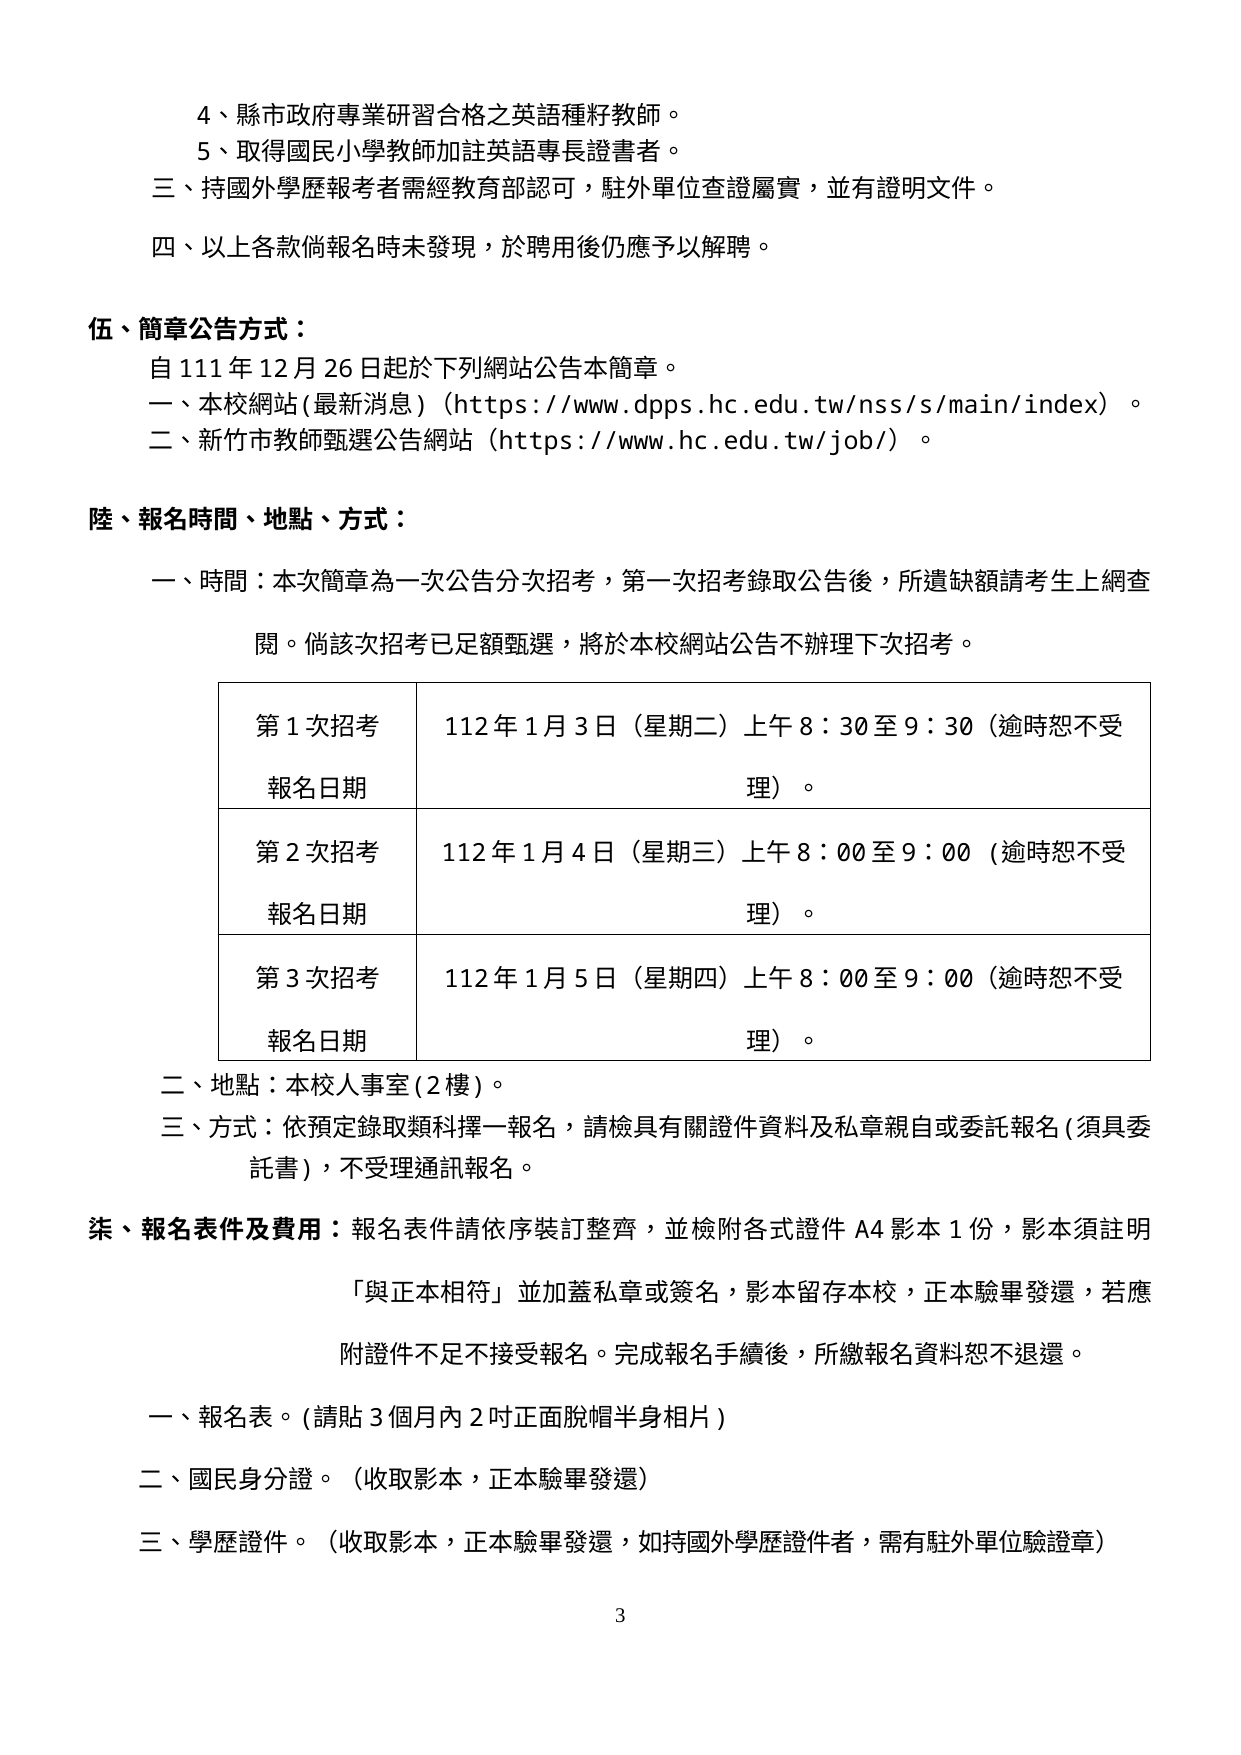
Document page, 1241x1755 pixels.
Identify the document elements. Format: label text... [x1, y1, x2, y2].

text 三、學歷證件。（收取影本，正本驗畢發還，如持國外學歷證件者，需有駐外單位驗證章） [139, 1498, 1152, 1561]
text 四、以上各款倘報名時未發現，於聘用後仍應予以解聘。 [89, 204, 1152, 267]
text 一、時間：本次簡章為一次公告分次招考，第一次招考錄取公告後，所遺缺額請考生上網查閱。倘該次招考已足額甄選，將於本校網站公告不辦理下次招考。 [151, 538, 1152, 663]
text 三、持國外學歷報考者需經教育部認可，駐外單位查證屬實，並有證明文件。 [151, 168, 1152, 204]
table_cell 112年1月4日（星期三）上午8：00至9：00 (逾時恕不受理）。 [417, 809, 1150, 934]
table_cell 第3次招考 報名日期 [219, 935, 416, 1060]
text 陸、報名時間、地點、方式： [89, 476, 1152, 538]
text 二、地點：本校人事室(2樓)。 [89, 1061, 1152, 1103]
text 5、取得國民小學教師加註英語專長證書者。 [151, 132, 1152, 168]
text 二、新竹市教師甄選公告網站（https://www.hc.edu.tw/job/）。 [148, 421, 1152, 457]
text 一、報名表。(請貼3個月內2吋正面脫帽半身相片) [89, 1373, 1152, 1436]
text 自111年12月26日起於下列網站公告本簡章。 [148, 348, 1152, 384]
table_header 第1次招考 報名日期 [219, 683, 416, 808]
text 4、縣市政府專業研習合格之英語種籽教師。 [151, 96, 1152, 132]
table_header 112年1月3日（星期二）上午8：30至9：30（逾時恕不受理）。 [417, 683, 1150, 808]
text 三、方式：依預定錄取類科擇一報名，請檢具有關證件資料及私章親自或委託報名(須具委託書)，不受理通訊報名。 [89, 1103, 1152, 1186]
table_cell 第2次招考 報名日期 [219, 809, 416, 934]
text 一、本校網站(最新消息)（https://www.dpps.hc.edu.tw/nss/s/main/index）。 [148, 384, 1152, 421]
text 二、國民身分證。（收取影本，正本驗畢發還） [89, 1436, 1152, 1498]
table_cell 112年1月5日（星期四）上午8：00至9：00（逾時恕不受理）。 [417, 935, 1150, 1060]
text 柒、報名表件及費用：報名表件請依序裝訂整齊，並檢附各式證件A4影本1份，影本須註明「與正本相符」並加蓋私章或簽名，影本留存本校，正本驗畢發還，若應附證件不足不接受報名。完成報名手續後，所繳報名資料恕不退還。 [89, 1186, 1152, 1373]
text 伍、簡章公告方式： [89, 286, 1152, 348]
